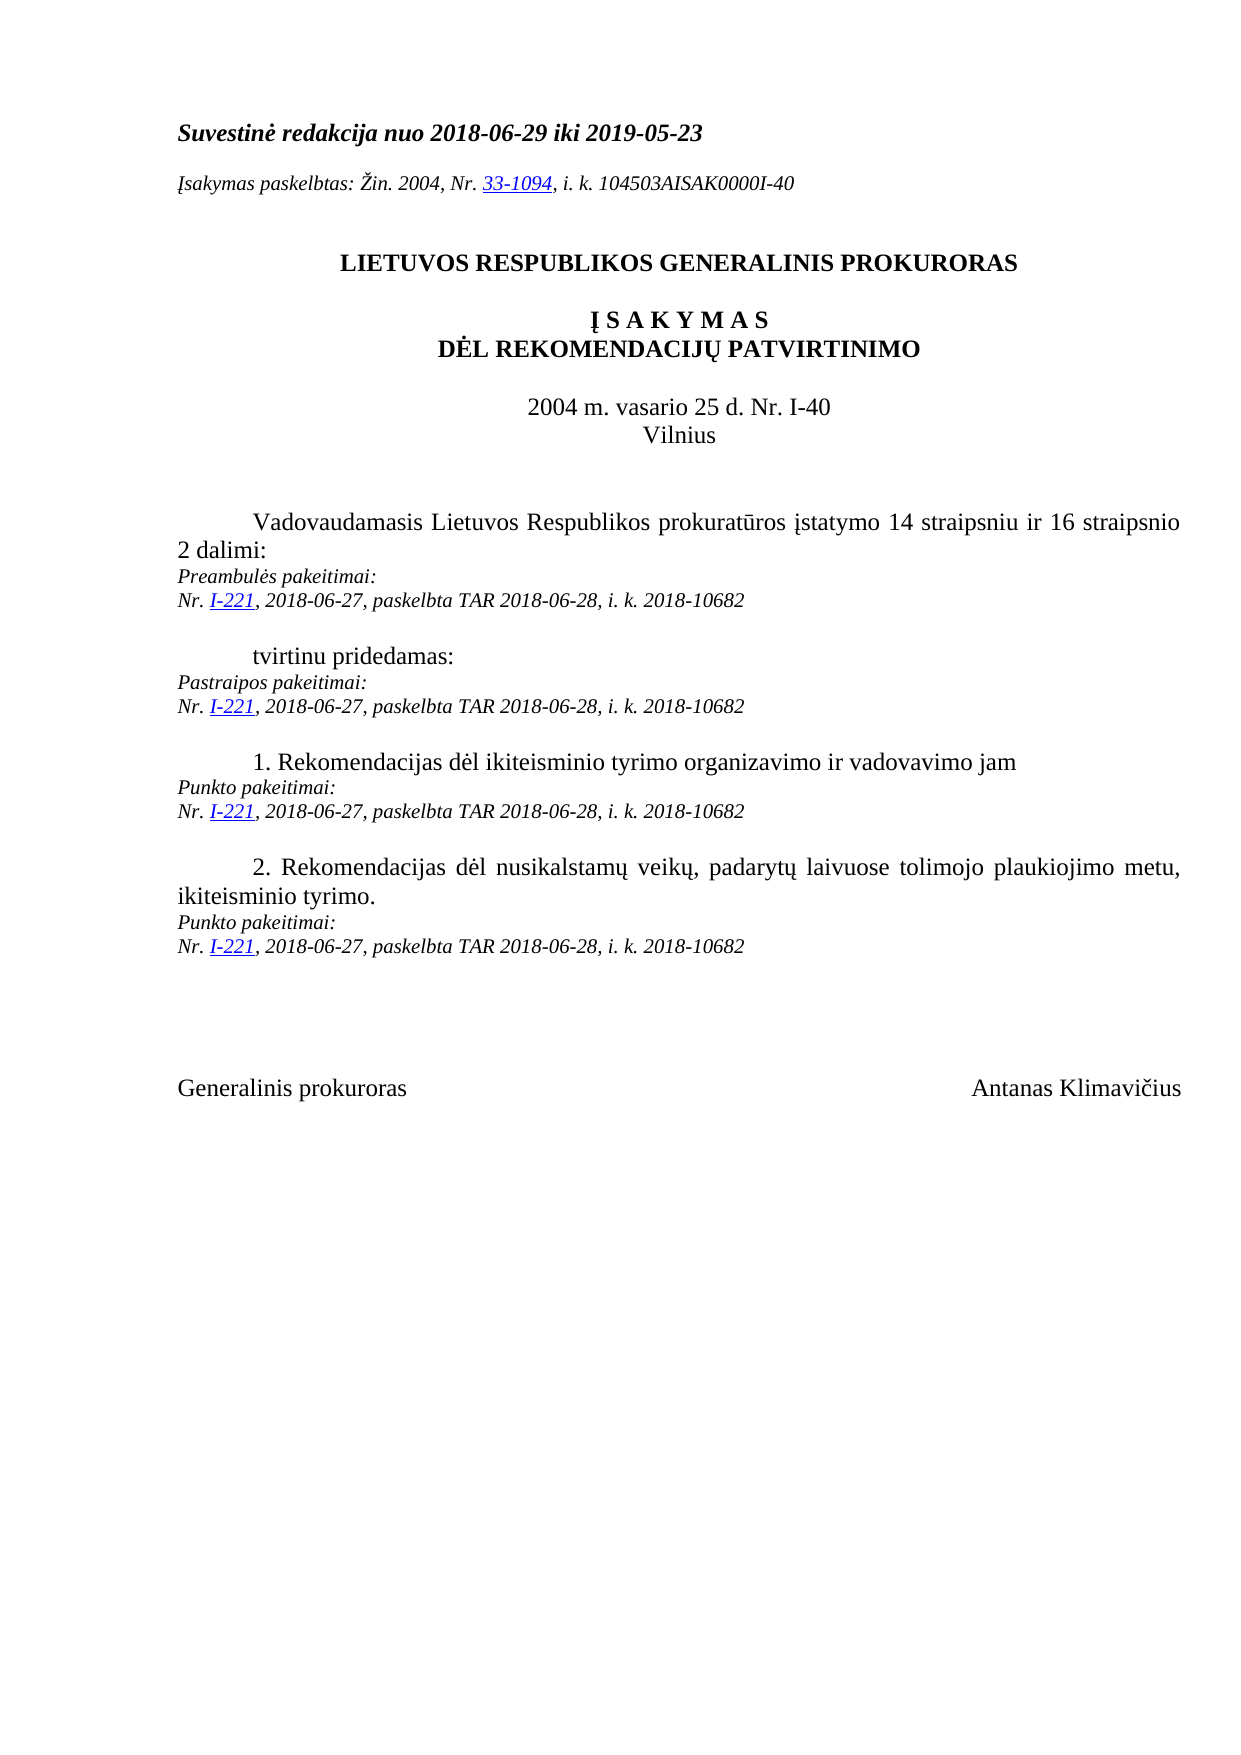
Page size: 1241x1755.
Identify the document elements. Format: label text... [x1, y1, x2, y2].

text Pastraipos pakeitimai: [177, 670, 1181, 694]
text Preambulės pakeitimai: [177, 564, 1181, 588]
text Nr. I-221, 2018-06-27, paskelbta TAR 2018-06-28, i. k. 2018-10682 [177, 934, 1181, 958]
text Vadovaudamasis Lietuvos Respublikos prokuratūros įstatymo 14 straipsniu ir 16 straipsnio 2 dalimi: [177, 507, 1181, 564]
text tvirtinu pridedamas: [177, 641, 1181, 670]
text Nr. I-221, 2018-06-27, paskelbta TAR 2018-06-28, i. k. 2018-10682 [177, 588, 1181, 612]
text Įsakymas paskelbtas: Žin. 2004, Nr. 33-1094, i. k. 104503AISAK0000I-40 [177, 171, 1181, 195]
text Punkto pakeitimai: [177, 775, 1181, 799]
text 1. Rekomendacijas dėl ikiteisminio tyrimo organizavimo ir vadovavimo jam [177, 747, 1181, 775]
text Vilnius [177, 420, 1181, 449]
text 2004 m. vasario 25 d. Nr. I-40 [177, 392, 1181, 420]
text Generalinis prokuroras Antanas Klimavičius [177, 1073, 1181, 1102]
text 2. Rekomendacijas dėl nusikalstamų veikų, padarytų laivuose tolimojo plaukiojimo metu, ikiteisminio tyrimo. [177, 852, 1181, 910]
text Suvestinė redakcija nuo 2018-06-29 iki 2019-05-23 [177, 118, 1181, 147]
text Punkto pakeitimai: [177, 910, 1181, 934]
text Nr. I-221, 2018-06-27, paskelbta TAR 2018-06-28, i. k. 2018-10682 [177, 694, 1181, 718]
text LIETUVOS RESPUBLIKOS GENERALINIS PROKURORAS [177, 248, 1181, 277]
text Nr. I-221, 2018-06-27, paskelbta TAR 2018-06-28, i. k. 2018-10682 [177, 799, 1181, 823]
text DĖL REKOMENDACIJŲ PATVIRTINIMO [177, 334, 1181, 363]
text Į S A K Y M A S [177, 305, 1181, 334]
